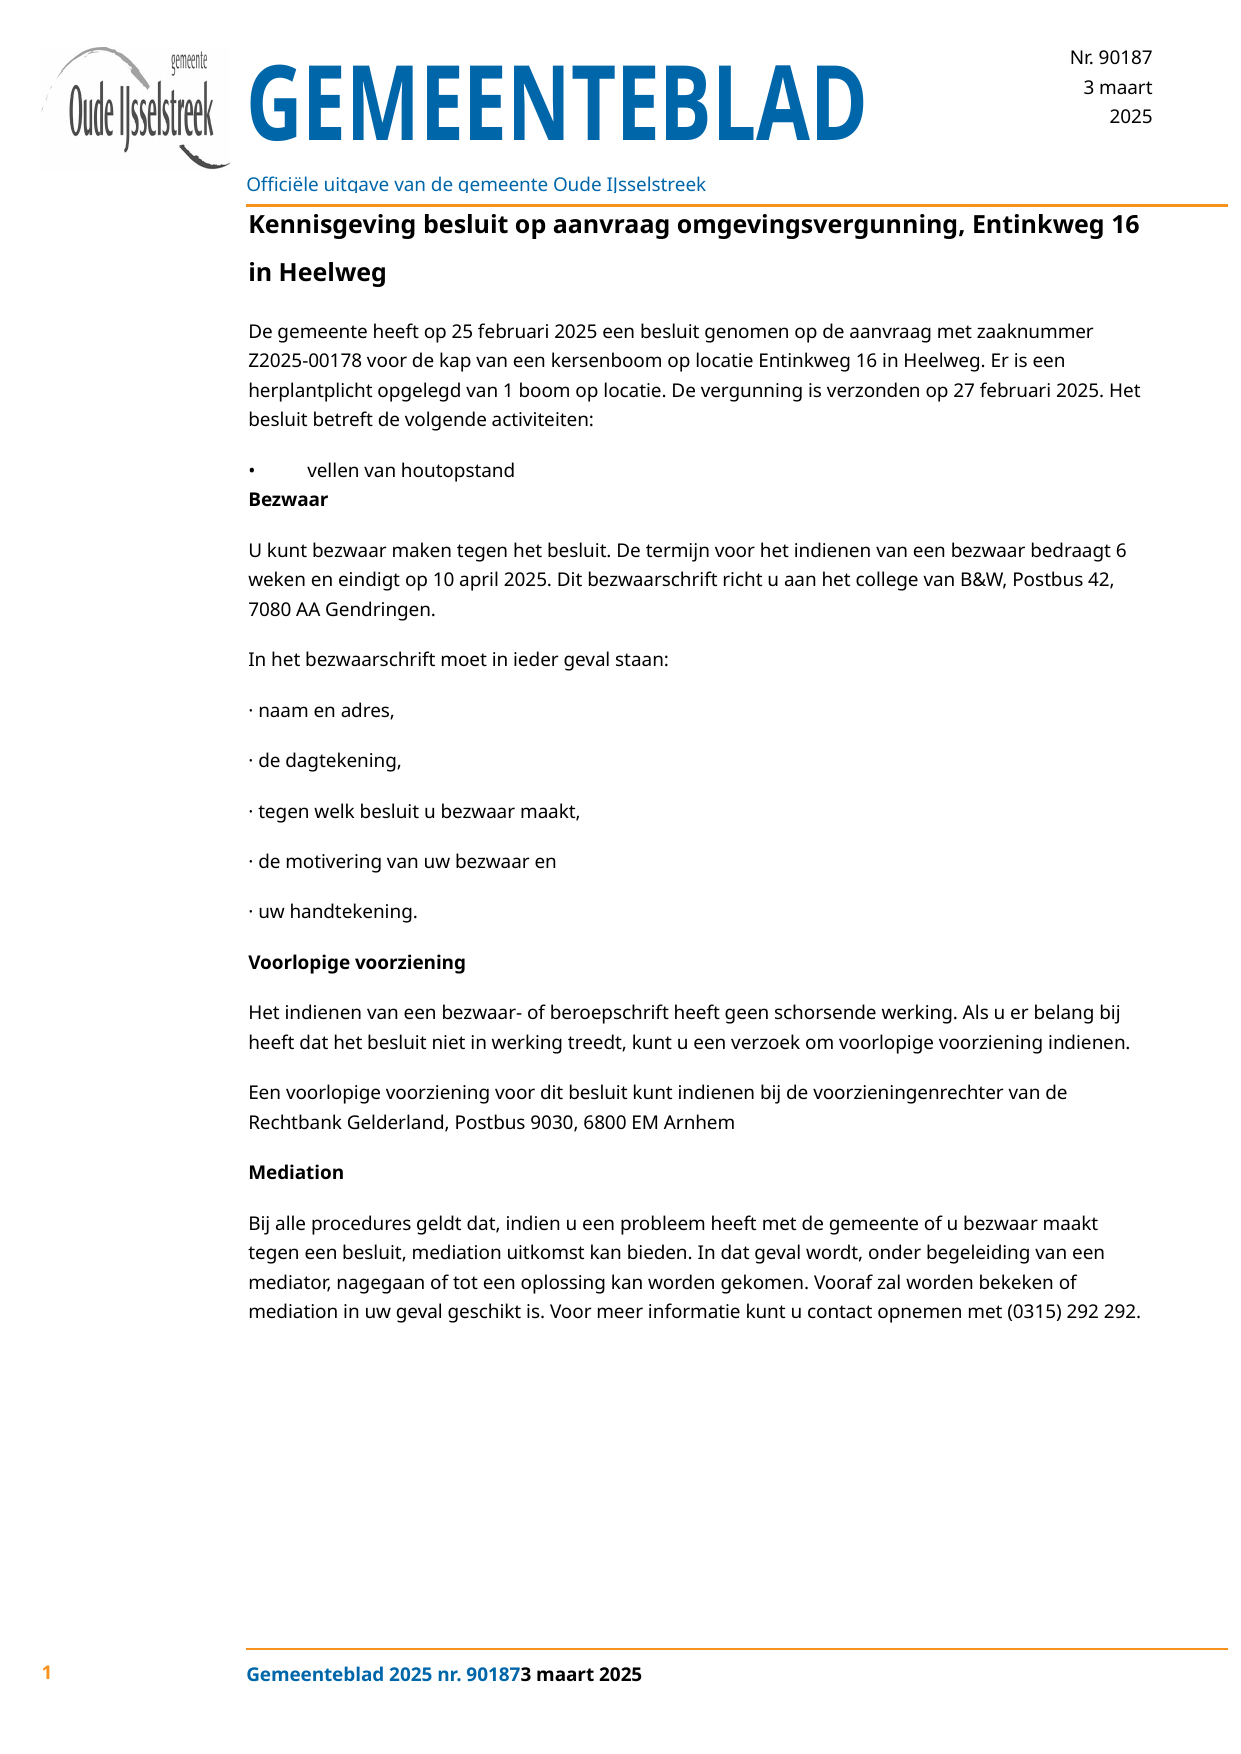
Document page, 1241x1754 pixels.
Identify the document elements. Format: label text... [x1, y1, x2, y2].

text In het bezwaarschrift moet in ieder geval staan: [248, 647, 1152, 672]
list vellen van houtopstand [248, 457, 1152, 483]
text · uw handtekening. [248, 899, 1152, 924]
text Voorlopige voorziening [248, 949, 1152, 975]
text · naam en adres, [248, 697, 1152, 723]
text Het indienen van een bezwaar- of beroepschrift heeft geen schorsende werking. Als u er belang bij heeft dat het besluit niet in werking treedt, kunt u een verzoek om voorlopige voorziening indienen. [248, 999, 1152, 1055]
picture [41, 47, 231, 172]
text Een voorlopige voorziening voor dit besluit kunt indienen bij de voorzieningenrechter van de Rechtbank Gelderland, Postbus 9030, 6800 EM Arnhem [248, 1079, 1152, 1135]
text · de dagtekening, [248, 747, 1152, 773]
text Bezwaar [248, 487, 1152, 512]
text U kunt bezwaar maken tegen het besluit. De termijn voor het indienen van een bezwaar bedraagt 6 weken en eindigt op 10 april 2025. Dit bezwaarschrift richt u aan het college van B&W, Postbus 42, 7080 AA Gendringen. [248, 537, 1152, 622]
text De gemeente heeft op 25 februari 2025 een besluit genomen op de aanvraag met zaaknummer Z2025-00178 voor de kap van een kersenboom op locatie Entinkweg 16 in Heelweg. Er is een herplantplicht opgelegd van 1 boom op locatie. De vergunning is verzonden op 27 februari 2025. Het besluit betreft de volgende activiteiten: [248, 318, 1152, 432]
text Kennisgeving besluit op aanvraag omgevingsvergunning, Entinkweg 16 in Heelweg [248, 207, 1152, 288]
text Bij alle procedures geldt dat, indien u een probleem heeft met de gemeente of u bezwaar maakt tegen een besluit, mediation uitkomst kan bieden. In dat geval wordt, onder begeleiding van een mediator, nagegaan of tot een oplossing kan worden gekomen. Vooraf zal worden bekeken of mediation in uw geval geschikt is. Voor meer informatie kunt u contact opnemen met (0315) 292 292. [248, 1210, 1152, 1324]
text Mediation [248, 1159, 1152, 1185]
text · de motivering van uw bezwaar en [248, 848, 1152, 874]
text · tegen welk besluit u bezwaar maakt, [248, 798, 1152, 824]
